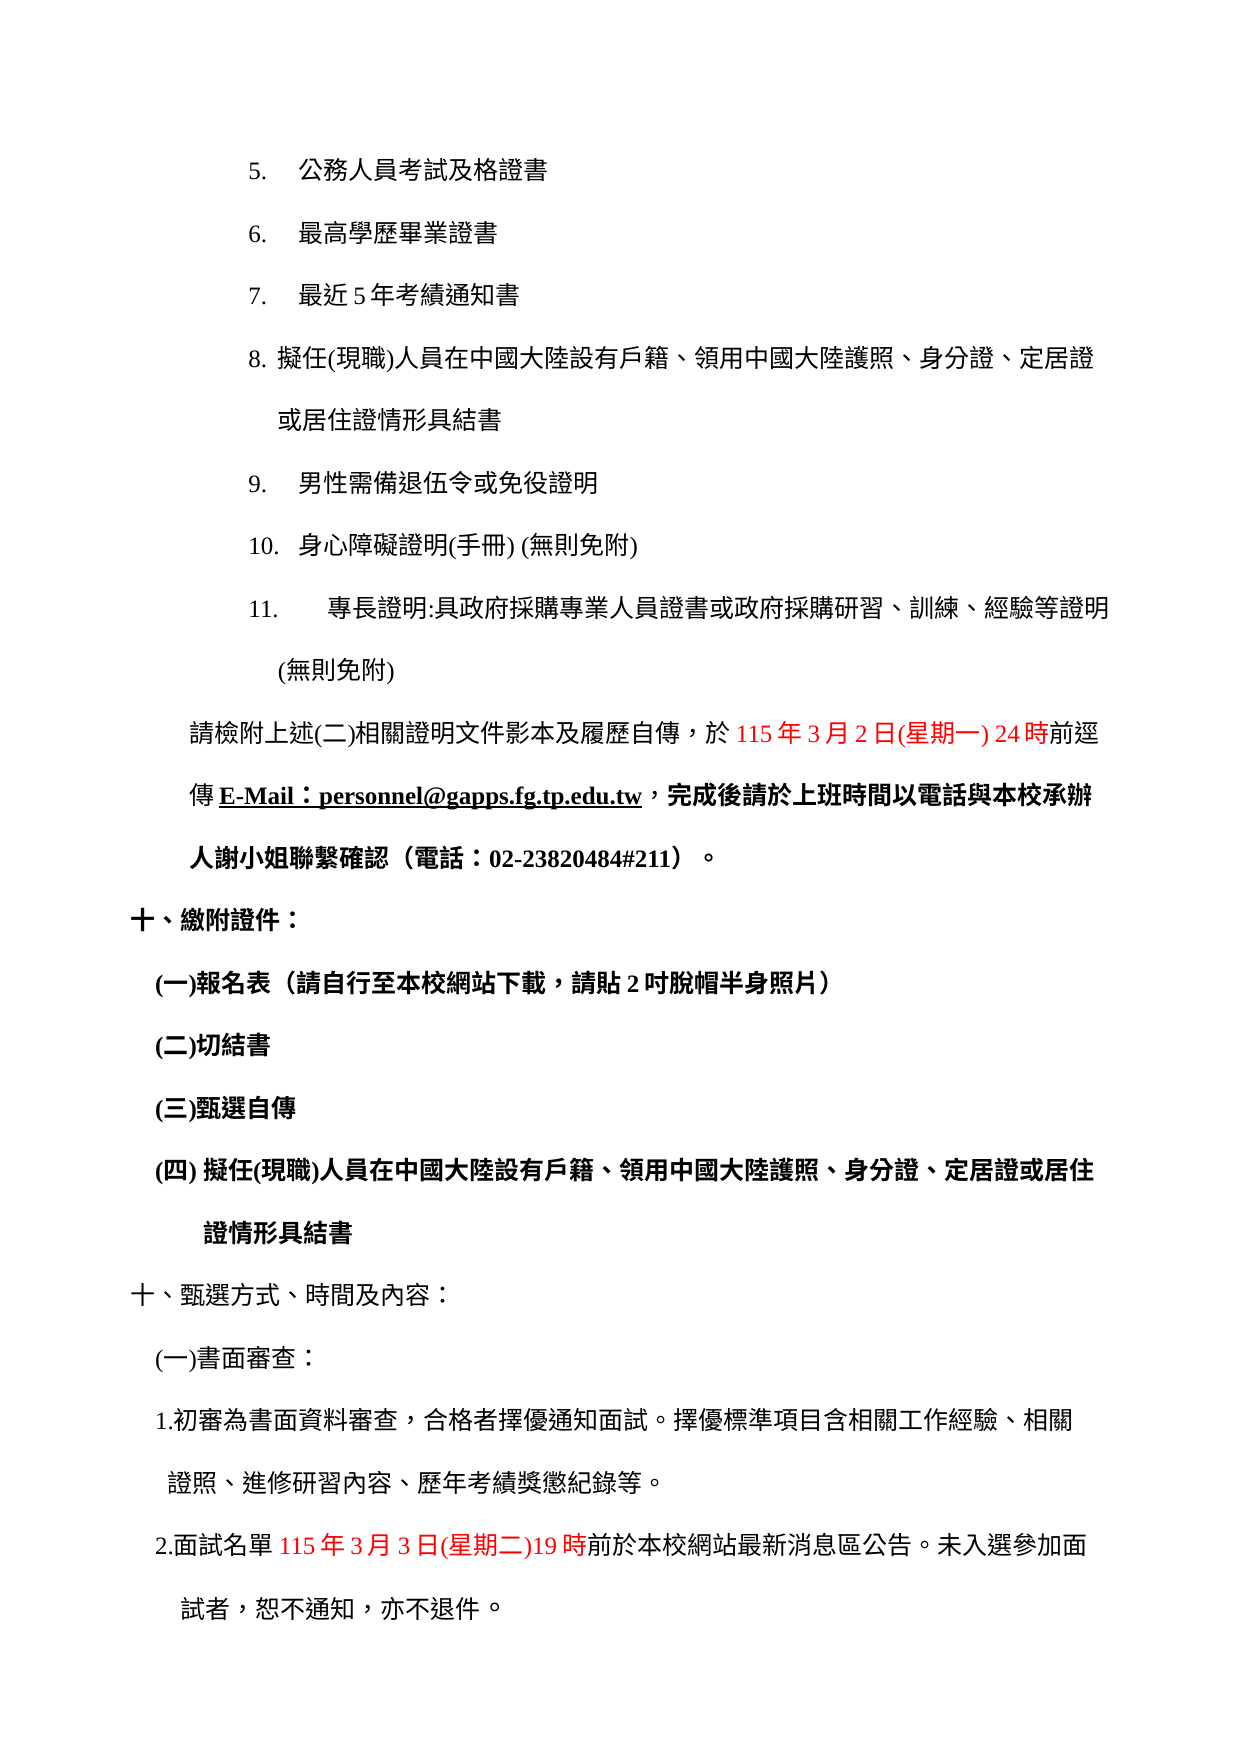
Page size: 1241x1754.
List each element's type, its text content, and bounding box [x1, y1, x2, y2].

text 2.面試名單115年3月3日(星期二)19時前於本校網站最新消息區公告。未入選參加面試者，恕不通知，亦不退件。 [130, 1502, 1110, 1627]
text (二)切結書 [130, 1002, 1110, 1064]
text 1.初審為書面資料審查，合格者擇優通知面試。擇優標準項目含相關工作經驗、相關 [130, 1377, 1110, 1439]
list 專長證明:具政府採購專業人員證書或政府採購研習、訓練、經驗等證明(無則免附) [248, 564, 1110, 689]
text (四) 擬任(現職)人員在中國大陸設有戶籍、領用中國大陸護照、身分證、定居證或居住證情形具結書 [130, 1127, 1110, 1252]
list 身心障礙證明(手冊) (無則免附) [248, 502, 1110, 564]
text (一)書面審查： [130, 1314, 1110, 1377]
list 男性需備退伍令或免役證明 [248, 439, 1110, 502]
list 擬任(現職)人員在中國大陸設有戶籍、領用中國大陸護照、身分證、定居證或居住證情形具結書 [248, 314, 1110, 439]
text (一)報名表（請自行至本校網站下載，請貼2吋脫帽半身照片） [130, 939, 1110, 1002]
text 請檢附上述(二)相關證明文件影本及履歷自傳，於115年3月2日(星期一) 24時前逕傳E-Mail：personnel@gapps.fg.tp.edu.tw，完成後請於上班時間以電話與本校承辦人謝小姐聯繫確認（電話：02-23820484#211）。 [189, 689, 1110, 877]
list 最高學歷畢業證書 [248, 189, 1110, 252]
list 公務人員考試及格證書 [248, 127, 1110, 189]
text (三)甄選自傳 [130, 1064, 1110, 1127]
list 最近5年考績通知書 [248, 252, 1110, 314]
text 十、繳附證件： [130, 877, 1110, 939]
text 十、甄選方式、時間及內容： [130, 1252, 1110, 1314]
text 證照、進修研習內容、歷年考績獎懲紀錄等。 [130, 1439, 1110, 1502]
